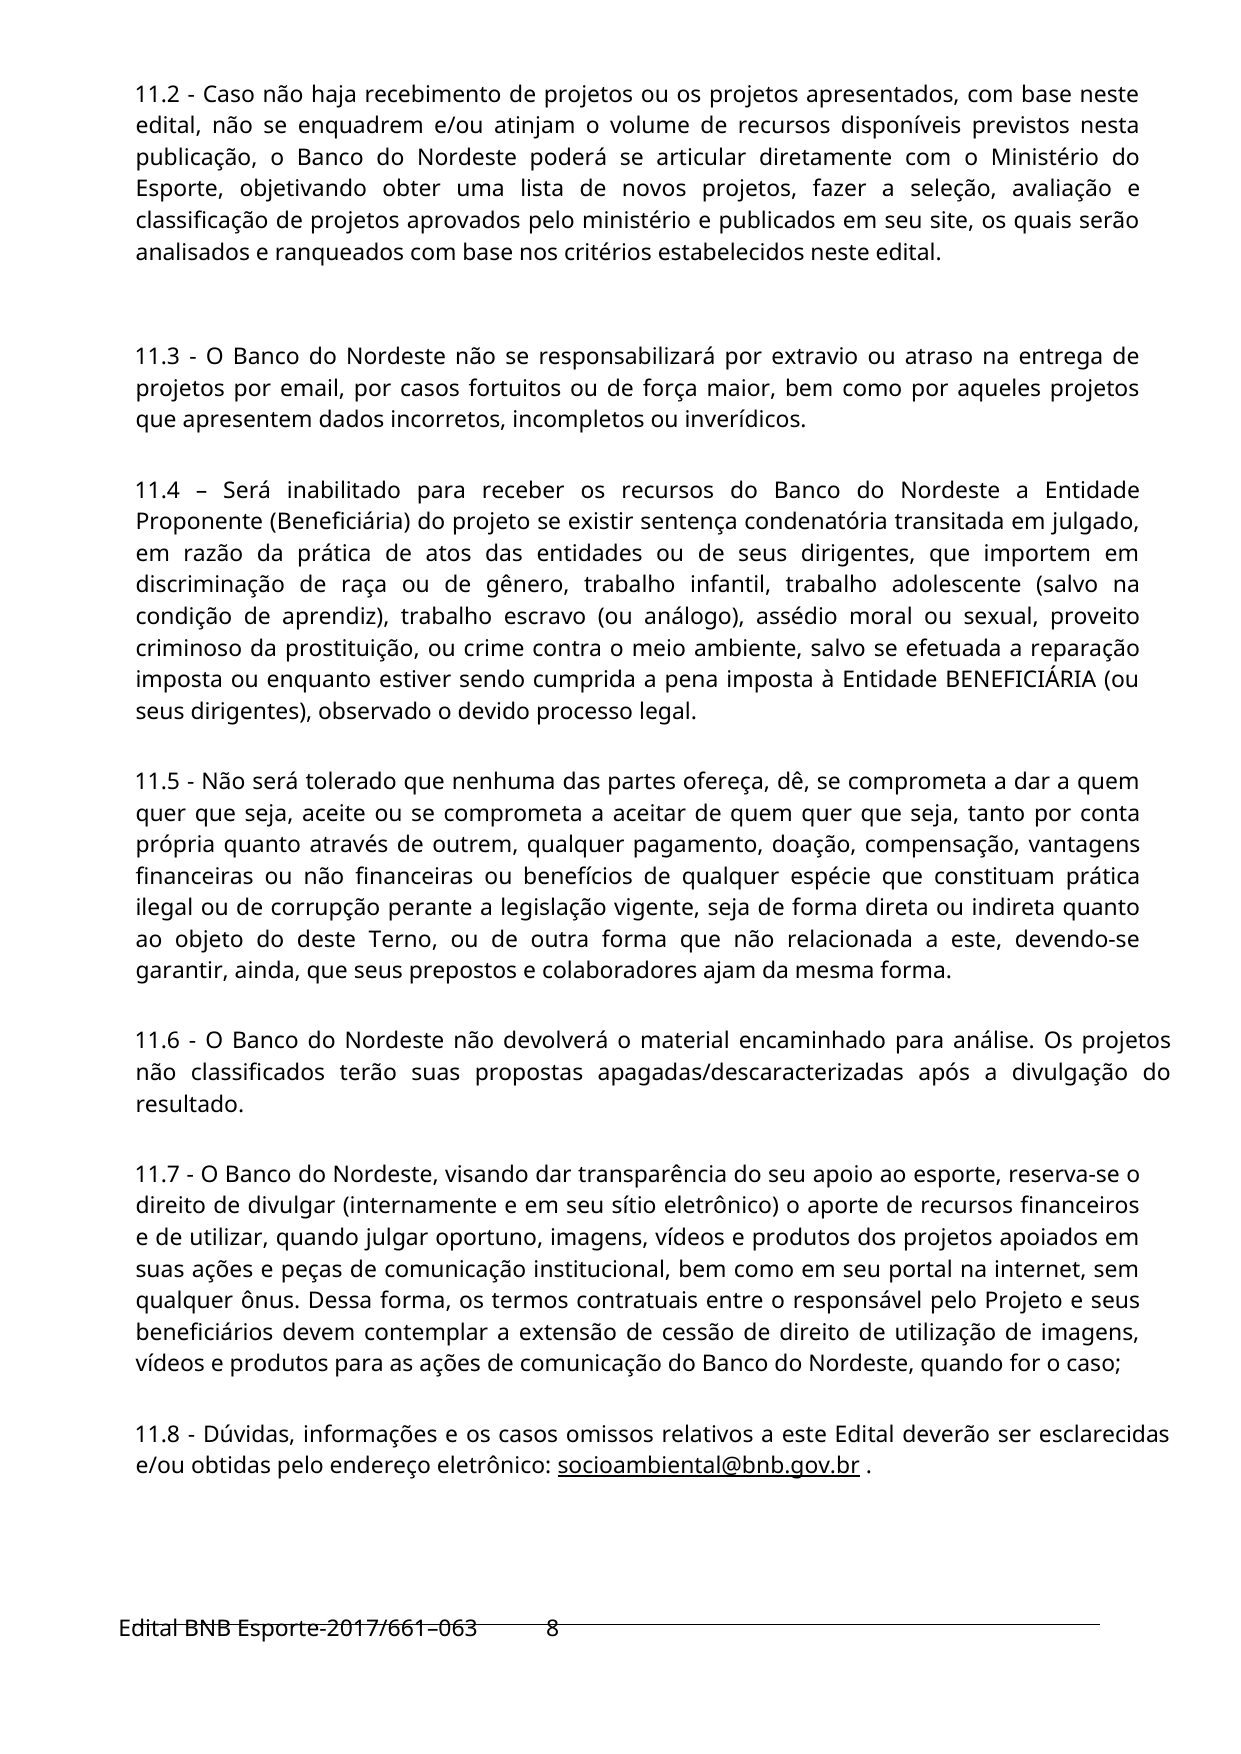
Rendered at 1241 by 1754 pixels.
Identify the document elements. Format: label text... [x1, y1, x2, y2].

text 11.4 – Será inabilitado para receber os recursos do Banco do Nordeste a Entidade Proponente (Beneficiária) do projeto se existir sentença condenatória transitada em julgado, em razão da prática de atos das entidades ou de seus dirigentes, que importem em discriminação de raça ou de gênero, trabalho infantil, trabalho adolescente (salvo na condição de aprendiz), trabalho escravo (ou análogo), assédio moral ou sexual, proveito criminoso da prostituição, ou crime contra o meio ambiente, salvo se efetuada a reparação imposta ou enquanto estiver sendo cumprida a pena imposta à Entidade BENEFICIÁRIA (ou seus dirigentes), observado o devido processo legal. [134, 474, 1141, 726]
text 11.3 - O Banco do Nordeste não se responsabilizará por extravio ou atraso na entrega de projetos por email, por casos fortuitos ou de força maior, bem como por aqueles projetos que apresentem dados incorretos, incompletos ou inverídicos. [134, 340, 1141, 434]
text 11.6 - O Banco do Nordeste não devolverá o material encaminhado para análise. Os projetos não classificados terão suas propostas apagadas/descaracterizadas após a divulgação do resultado. [134, 1024, 1172, 1119]
text 11.8 - Dúvidas, informações e os casos omissos relativos a este Edital deverão ser esclarecidas e/ou obtidas pelo endereço eletrônico: socioambiental@bnb.gov.br . [134, 1417, 1172, 1480]
text 11.5 - Não será tolerado que nenhuma das partes ofereça, dê, se comprometa a dar a quem quer que seja, aceite ou se comprometa a aceitar de quem quer que seja, tanto por conta própria quanto através de outrem, qualquer pagamento, doação, compensação, vantagens financeiras ou não financeiras ou benefícios de qualquer espécie que constituam prática ilegal ou de corrupção perante a legislação vigente, seja de forma direta ou indireta quanto ao objeto do deste Terno, ou de outra forma que não relacionada a este, devendo-se garantir, ainda, que seus prepostos e colaboradores ajam da mesma forma. [134, 765, 1141, 986]
text 11.7 - O Banco do Nordeste, visando dar transparência do seu apoio ao esporte, reserva-se o direito de divulgar (internamente e em seu sítio eletrônico) o aporte de recursos financeiros e de utilizar, quando julgar oportuno, imagens, vídeos e produtos dos projetos apoiados em suas ações e peças de comunicação institucional, bem como em seu portal na internet, sem qualquer ônus. Dessa forma, os termos contratuais entre o responsável pelo Projeto e seus beneficiários devem contemplar a extensão de cessão de direito de utilização de imagens, vídeos e produtos para as ações de comunicação do Banco do Nordeste, quando for o caso; [134, 1158, 1141, 1378]
text 11.2 - Caso não haja recebimento de projetos ou os projetos apresentados, com base neste edital, não se enquadrem e/ou atinjam o volume de recursos disponíveis previstos nesta publicação, o Banco do Nordeste poderá se articular diretamente com o Ministério do Esporte, objetivando obter uma lista de novos projetos, fazer a seleção, avaliação e classificação de projetos aprovados pelo ministério e publicados em seu site, os quais serão analisados e ranqueados com base nos critérios estabelecidos neste edital. [134, 78, 1141, 267]
